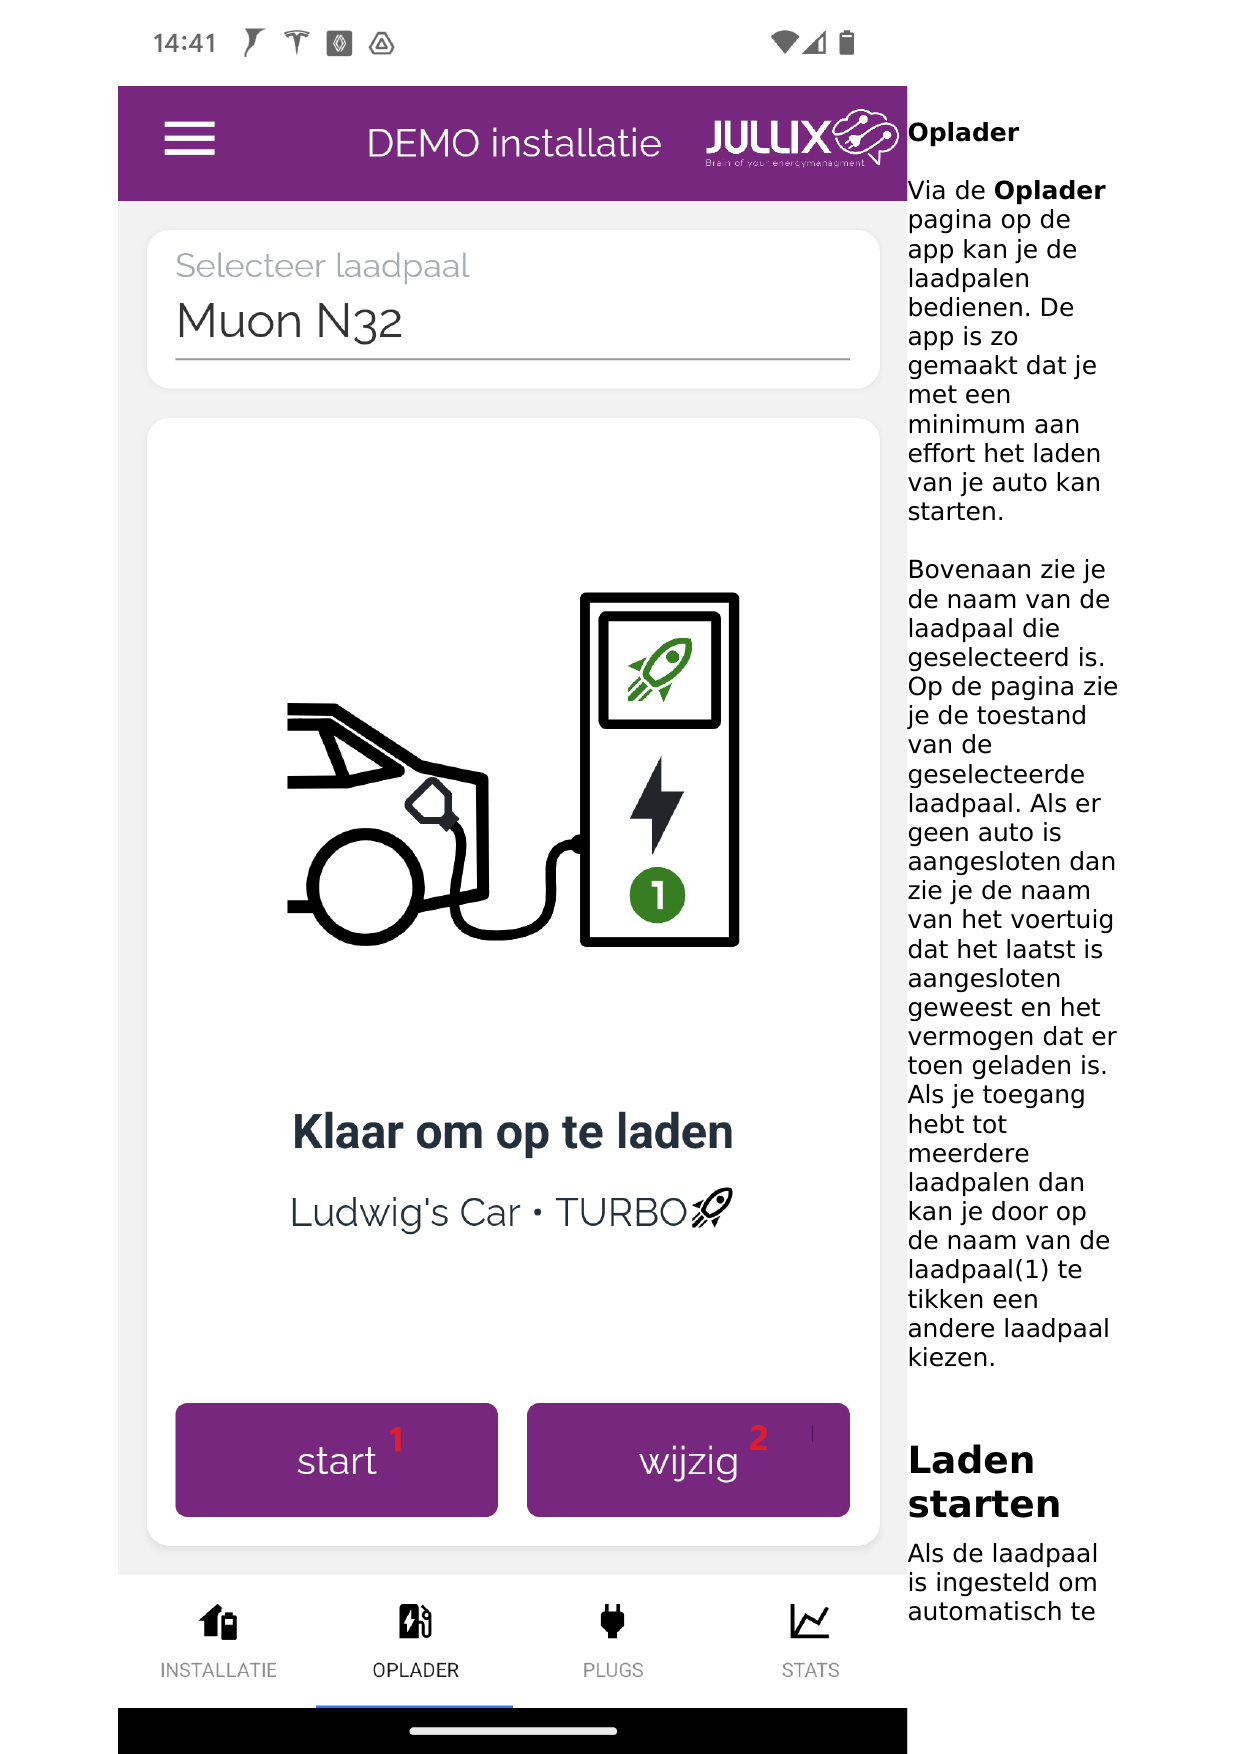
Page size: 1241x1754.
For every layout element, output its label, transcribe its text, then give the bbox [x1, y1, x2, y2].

text Oplader Via de Oplader pagina op de app kan je de laadpalen bedienen. De app is zo gemaakt dat je met een minimum aan effort het laden van je auto kan starten. Bovenaan zie je de naam van de laadpaal die geselecteerd is. Op de pagina zie je de toestand van de geselecteerde laadpaal. Als er geen auto is aangesloten dan zie je de naam van het voertuig dat het laatst is aangesloten geweest en het vermogen dat er toen geladen is. Als je toegang hebt tot meerdere laadpalen dan kan je door op de naam van de laadpaal(1) te tikken een andere laadpaal kiezen. [908, 118, 1122, 1401]
text Als de laadpaal is ingesteld om automatisch te [908, 1539, 1122, 1626]
picture [118, 0, 908, 1754]
subtitle Laden starten [908, 1439, 1122, 1526]
